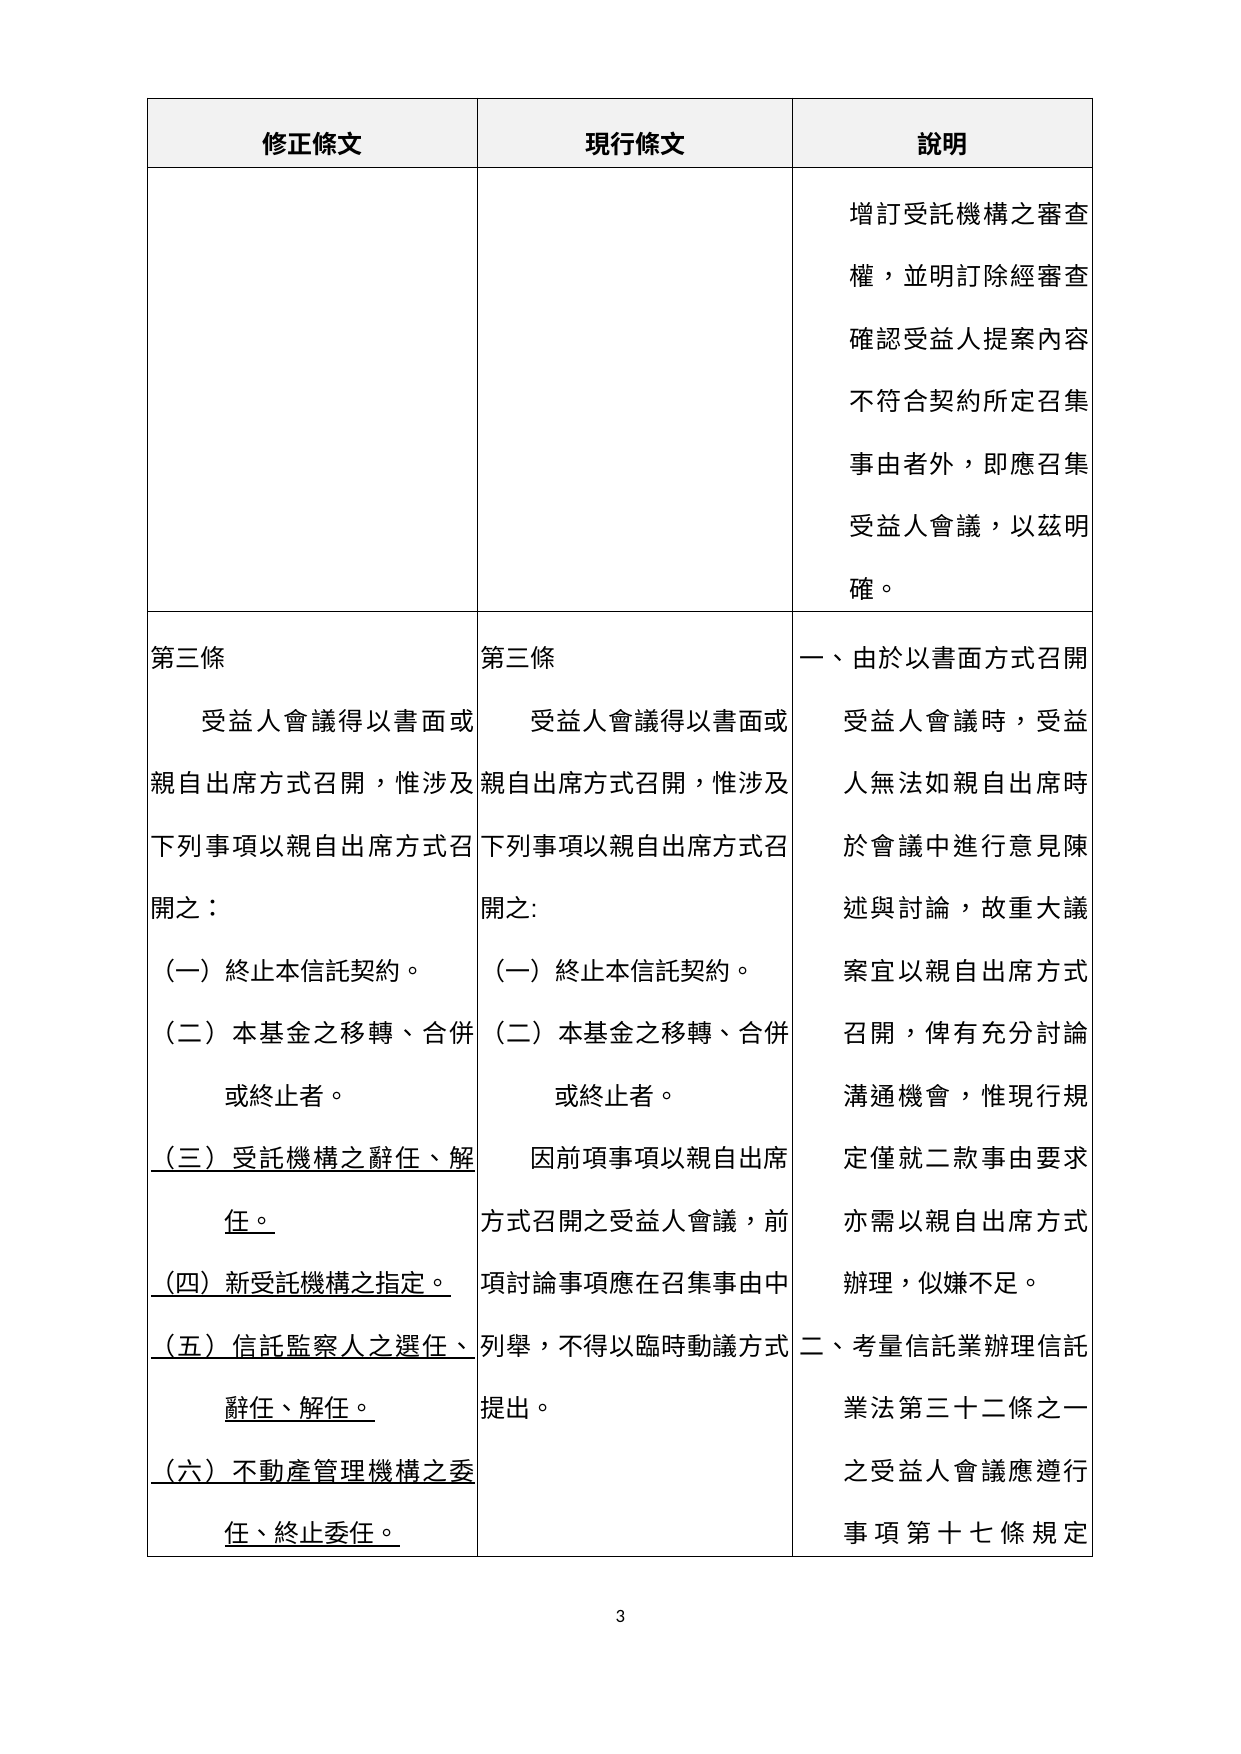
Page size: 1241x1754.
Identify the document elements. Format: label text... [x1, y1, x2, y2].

table_header 現行條文 [478, 99, 792, 167]
table_cell 第三條 受益人會議得以書面或親自出席方式召開，惟涉及下列事項以親自出席方式召開之: （一）終止本信託契約。 （二）本基金之移轉、合併或終止者。 因前項事項以親自出席方式召開之受益人會議，前項討論事項應在召集事由中列舉，不得以臨時動議方式提出。 [478, 612, 792, 1556]
table_header 說明 [793, 99, 1092, 167]
table_header 修正條文 [148, 99, 477, 167]
table_cell [478, 168, 792, 611]
table_cell [148, 168, 477, 611]
table_cell 增訂受託機構之審查權，並明訂除經審查確認受益人提案內容不符合契約所定召集事由者外，即應召集受益人會議，以茲明確。 [793, 168, 1092, 611]
table_cell 第三條 受益人會議得以書面或親自出席方式召開，惟涉及下列事項以親自出席方式召開之： （一）終止本信託契約。 （二）本基金之移轉、合併或終止者。 （三）受託機構之辭任、解任。 （四）新受託機構之指定。 （五）信託監察人之選任、辭任、解任。 （六）不動產管理機構之委任、終止委任。 [148, 612, 477, 1556]
table_cell 一、由於以書面方式召開受益人會議時，受益人無法如親自出席時於會議中進行意見陳述與討論，故重大議案宜以親自出席方式召開，俾有充分討論溝通機會，惟現行規定僅就二款事由要求亦需以親自出席方式辦理，似嫌不足。 二、考量信託業辦理信託業法第三十二條之一之受益人會議應遵行事項第十七條規定 [793, 612, 1092, 1556]
